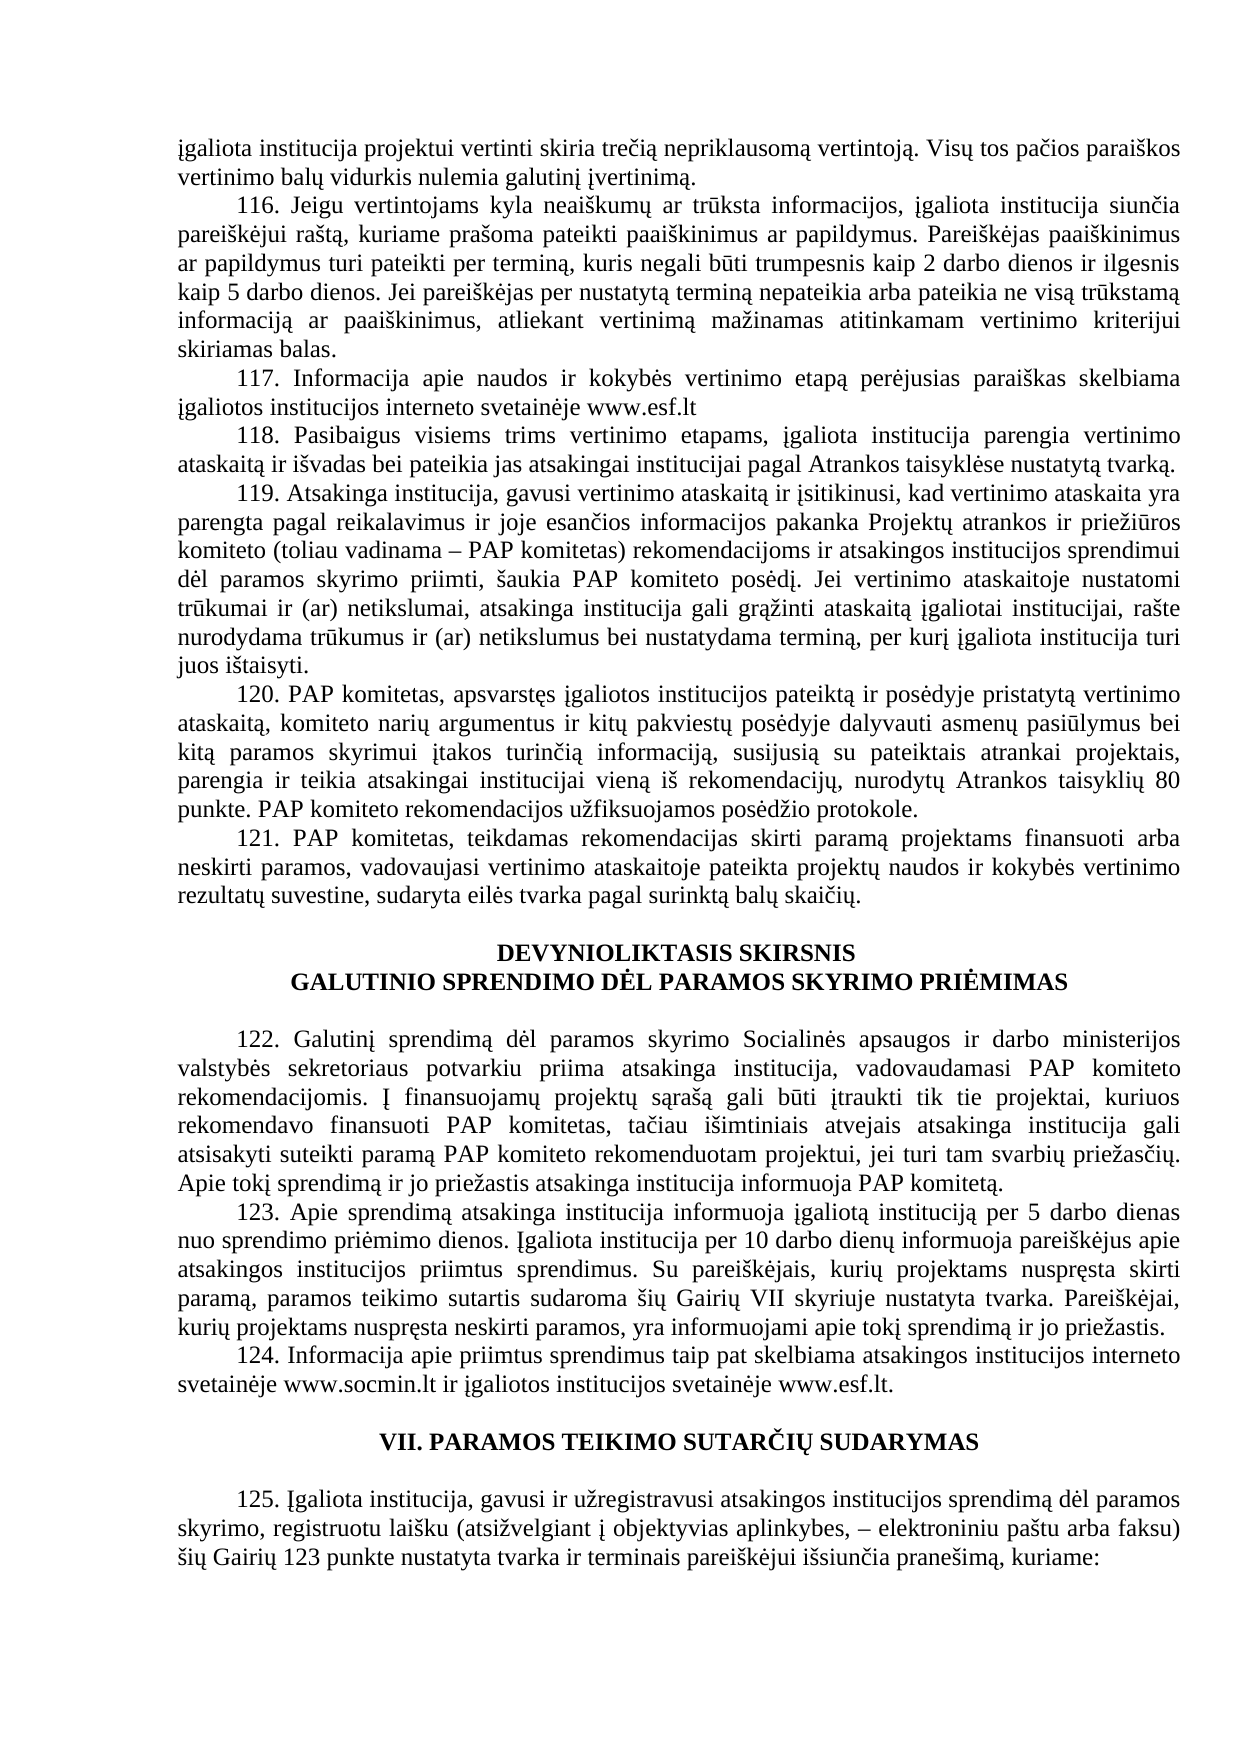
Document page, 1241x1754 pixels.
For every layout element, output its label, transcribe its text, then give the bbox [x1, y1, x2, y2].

text 125. Įgaliota institucija, gavusi ir užregistravusi atsakingos institucijos sprendimą dėl paramos skyrimo, registruotu laišku (atsižvelgiant į objektyvias aplinkybes, – elektroniniu paštu arba faksu) šių Gairių 123 punkte nustatyta tvarka ir terminais pareiškėjui išsiunčia pranešimą, kuriame: [177, 1484, 1181, 1570]
text 122. Galutinį sprendimą dėl paramos skyrimo Socialinės apsaugos ir darbo ministerijos valstybės sekretoriaus potvarkiu priima atsakinga institucija, vadovaudamasi PAP komiteto rekomendacijomis. Į finansuojamų projektų sąrašą gali būti įtraukti tik tie projektai, kuriuos rekomendavo finansuoti PAP komitetas, tačiau išimtiniais atvejais atsakinga institucija gali atsisakyti suteikti paramą PAP komiteto rekomenduotam projektui, jei turi tam svarbių priežasčių. Apie tokį sprendimą ir jo priežastis atsakinga institucija informuoja PAP komitetą. [177, 1024, 1181, 1197]
text 123. Apie sprendimą atsakinga institucija informuoja įgaliotą instituciją per 5 darbo dienas nuo sprendimo priėmimo dienos. Įgaliota institucija per 10 darbo dienų informuoja pareiškėjus apie atsakingos institucijos priimtus sprendimus. Su pareiškėjais, kurių projektams nuspręsta skirti paramą, paramos teikimo sutartis sudaroma šių Gairių VII skyriuje nustatyta tvarka. Pareiškėjai, kurių projektams nuspręsta neskirti paramos, yra informuojami apie tokį sprendimą ir jo priežastis. [177, 1197, 1181, 1340]
text 116. Jeigu vertintojams kyla neaiškumų ar trūksta informacijos, įgaliota institucija siunčia pareiškėjui raštą, kuriame prašoma pateikti paaiškinimus ar papildymus. Pareiškėjas paaiškinimus ar papildymus turi pateikti per terminą, kuris negali būti trumpesnis kaip 2 darbo dienos ir ilgesnis kaip 5 darbo dienos. Jei pareiškėjas per nustatytą terminą nepateikia arba pateikia ne visą trūkstamą informaciją ar paaiškinimus, atliekant vertinimą mažinamas atitinkamam vertinimo kriterijui skiriamas balas. [177, 190, 1181, 363]
text 118. Pasibaigus visiems trims vertinimo etapams, įgaliota institucija parengia vertinimo ataskaitą ir išvadas bei pateikia jas atsakingai institucijai pagal Atrankos taisyklėse nustatytą tvarką. [177, 420, 1181, 478]
text GALUTINIO SPRENDIMO DĖL PARAMOS SKYRIMO PRIĖMIMAS [177, 967, 1181, 995]
text įgaliota institucija projektui vertinti skiria trečią nepriklausomą vertintoją. Visų tos pačios paraiškos vertinimo balų vidurkis nulemia galutinį įvertinimą. [177, 133, 1181, 190]
text DEVYNIOLIKTASIS SKIRSNIS [177, 938, 1181, 967]
text VII. PARAMOS TEIKIMO SUTARČIŲ SUDARYMAS [177, 1427, 1181, 1455]
text 119. Atsakinga institucija, gavusi vertinimo ataskaitą ir įsitikinusi, kad vertinimo ataskaita yra parengta pagal reikalavimus ir joje esančios informacijos pakanka Projektų atrankos ir priežiūros komiteto (toliau vadinama – PAP komitetas) rekomendacijoms ir atsakingos institucijos sprendimui dėl paramos skyrimo priimti, šaukia PAP komiteto posėdį. Jei vertinimo ataskaitoje nustatomi trūkumai ir (ar) netikslumai, atsakinga institucija gali grąžinti ataskaitą įgaliotai institucijai, rašte nurodydama trūkumus ir (ar) netikslumus bei nustatydama terminą, per kurį įgaliota institucija turi juos ištaisyti. [177, 478, 1181, 679]
text 121. PAP komitetas, teikdamas rekomendacijas skirti paramą projektams finansuoti arba neskirti paramos, vadovaujasi vertinimo ataskaitoje pateikta projektų naudos ir kokybės vertinimo rezultatų suvestine, sudaryta eilės tvarka pagal surinktą balų skaičių. [177, 823, 1181, 909]
text 124. Informacija apie priimtus sprendimus taip pat skelbiama atsakingos institucijos interneto svetainėje www.socmin.lt ir įgaliotos institucijos svetainėje www.esf.lt. [177, 1340, 1181, 1398]
text 117. Informacija apie naudos ir kokybės vertinimo etapą perėjusias paraiškas skelbiama įgaliotos institucijos interneto svetainėje www.esf.lt [177, 363, 1181, 420]
text 120. PAP komitetas, apsvarstęs įgaliotos institucijos pateiktą ir posėdyje pristatytą vertinimo ataskaitą, komiteto narių argumentus ir kitų pakviestų posėdyje dalyvauti asmenų pasiūlymus bei kitą paramos skyrimui įtakos turinčią informaciją, susijusią su pateiktais atrankai projektais, parengia ir teikia atsakingai institucijai vieną iš rekomendacijų, nurodytų Atrankos taisyklių 80 punkte. PAP komiteto rekomendacijos užfiksuojamos posėdžio protokole. [177, 679, 1181, 823]
